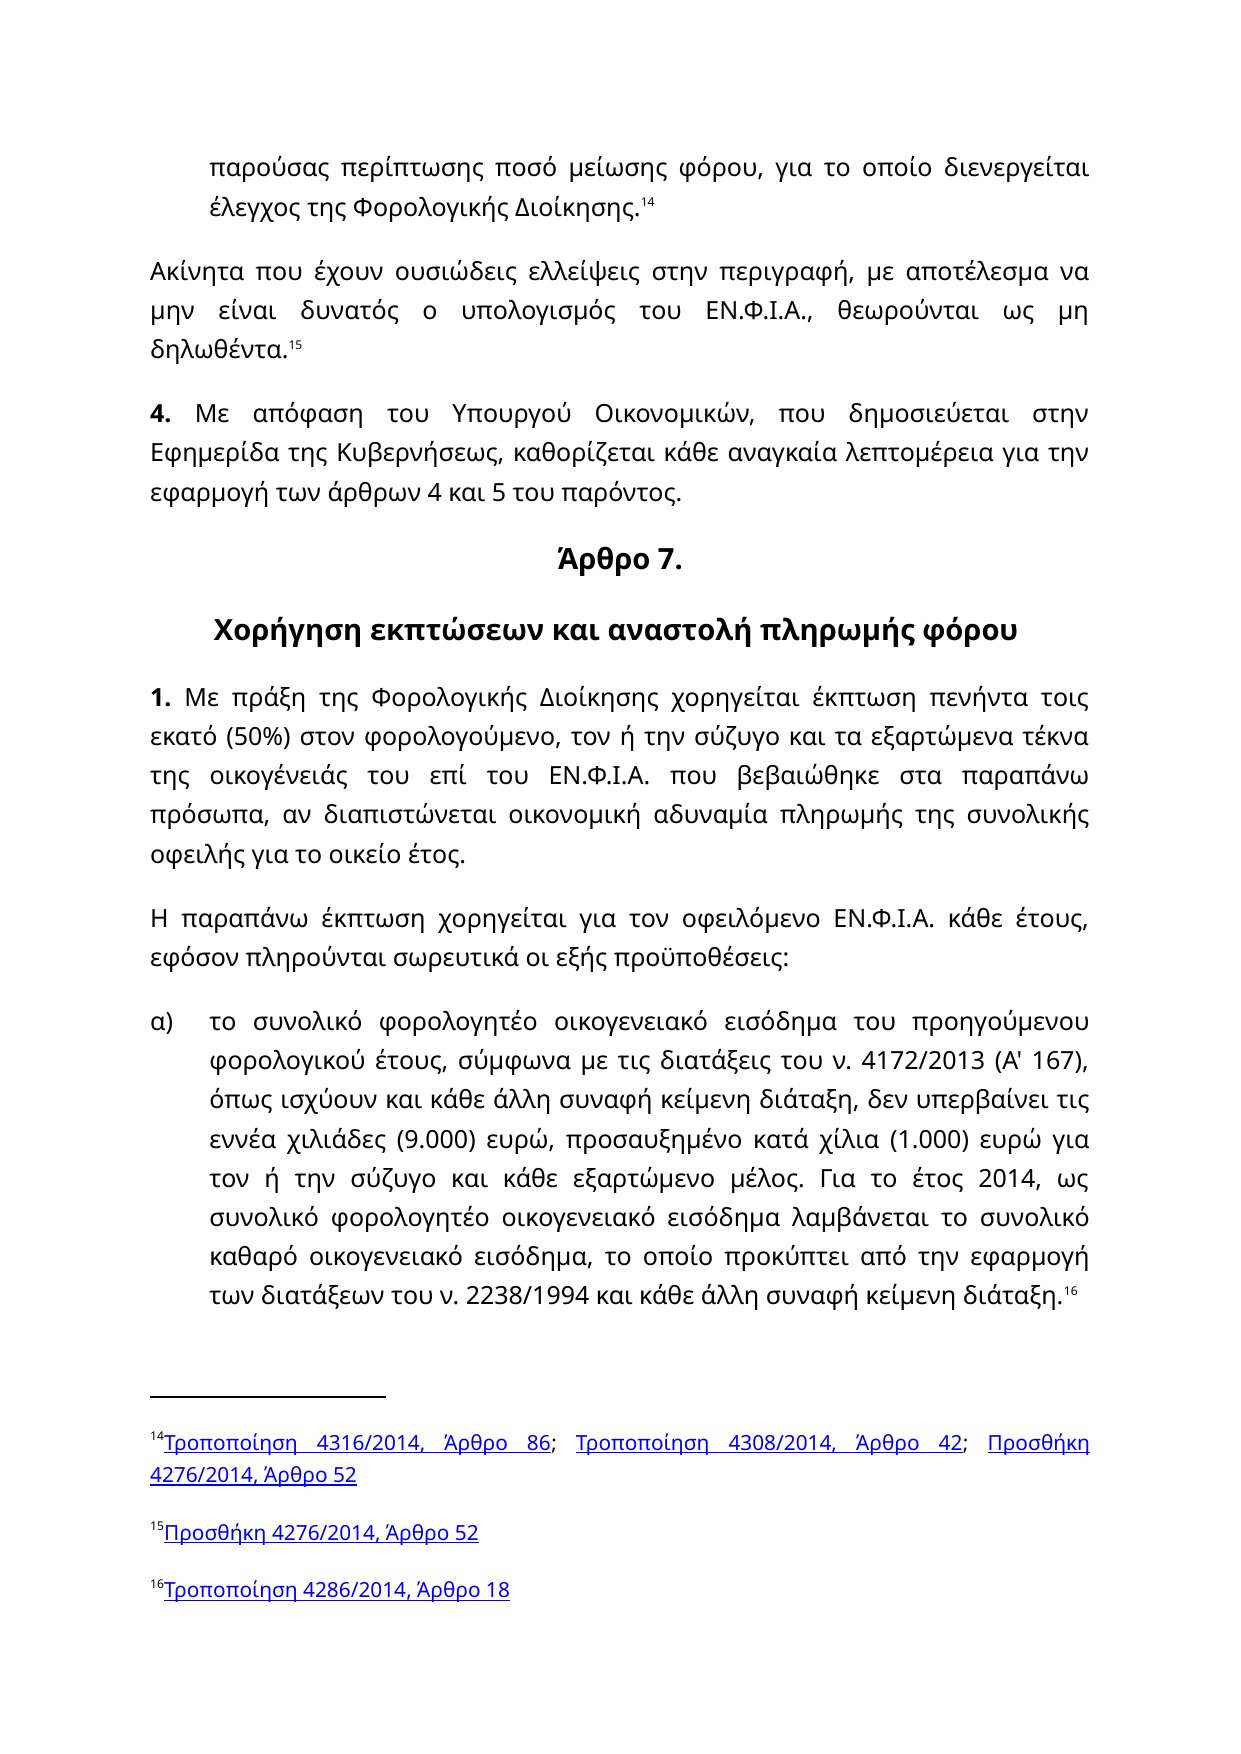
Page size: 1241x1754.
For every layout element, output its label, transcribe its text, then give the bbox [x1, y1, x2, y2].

list α) το συνολικό φορολογητέο οικογενειακό εισόδημα του προηγούμενου φορολογικού έτους, σύμφωνα με τις διατάξεις του ν. 4172/2013 (Α' 167), όπως ισχύουν και κάθε άλλη συναφή κείμενη διάταξη, δεν υπερβαίνει τις εννέα χιλιάδες (9.000) ευρώ, προσαυξημένο κατά χίλια (1.000) ευρώ για τον ή την σύζυγο και κάθε εξαρτώμενο μέλος. Για το έτος 2014, ως συνολικό φορολογητέο οικογενειακό εισόδημα λαμβάνεται το συνολικό καθαρό οικογενειακό εισόδημα, το οποίο προκύπτει από την εφαρμογή των διατάξεων του ν. 2238/1994 και κάθε άλλη συναφή κείμενη διάταξη. [150, 1004, 1090, 1312]
text 1. Με πράξη της Φορολογικής Διοίκησης χορηγείται έκπτωση πενήντα τοις εκατό (50%) στον φορολογούμενο, τον ή την σύζυγο και τα εξαρτώμενα τέκνα της οικογένειάς του επί του ΕΝ.Φ.Ι.Α. που βεβαιώθηκε στα παραπάνω πρόσωπα, αν διαπιστώνεται οικονομική αδυναμία πληρωμής της συνολικής οφειλής για το οικείο έτος. [150, 679, 1090, 870]
text Τροποποίηση 4286/2014, Άρθρο 18 [150, 1576, 1090, 1604]
subtitle Χορήγηση εκπτώσεων και αναστολή πληρωμής φόρου [150, 609, 1090, 649]
list παρούσας περίπτωσης ποσό μείωσης φόρου, για το οποίο διενεργείται έλεγχος της Φορολογικής Διοίκησης. [150, 150, 1090, 223]
text Ακίνητα που έχουν ουσιώδεις ελλείψεις στην περιγραφή, με αποτέλεσμα να μην είναι δυνατός ο υπολογισμός του ΕΝ.Φ.Ι.Α., θεωρούνται ως μη δηλωθέντα. [150, 253, 1090, 366]
text 4. Με απόφαση του Υπουργού Οικονομικών, που δημοσιεύεται στην Εφημερίδα της Κυβερνήσεως, καθορίζεται κάθε αναγκαία λεπτομέρεια για την εφαρμογή των άρθρων 4 και 5 του παρόντος. [150, 396, 1090, 508]
text Προσθήκη 4276/2014, Άρθρο 52 [150, 1518, 1090, 1546]
subtitle Άρθρο 7. [150, 538, 1090, 578]
text Η παραπάνω έκπτωση χορηγείται για τον οφειλόμενο ΕΝ.Φ.Ι.Α. κάθε έτους, εφόσον πληρούνται σωρευτικά οι εξής προϋποθέσεις: [150, 900, 1090, 974]
text Τροποποίηση 4316/2014, Άρθρο 86; Τροποποίηση 4308/2014, Άρθρο 42; Προσθήκη 4276/2014, Άρθρο 52 [150, 1428, 1090, 1489]
